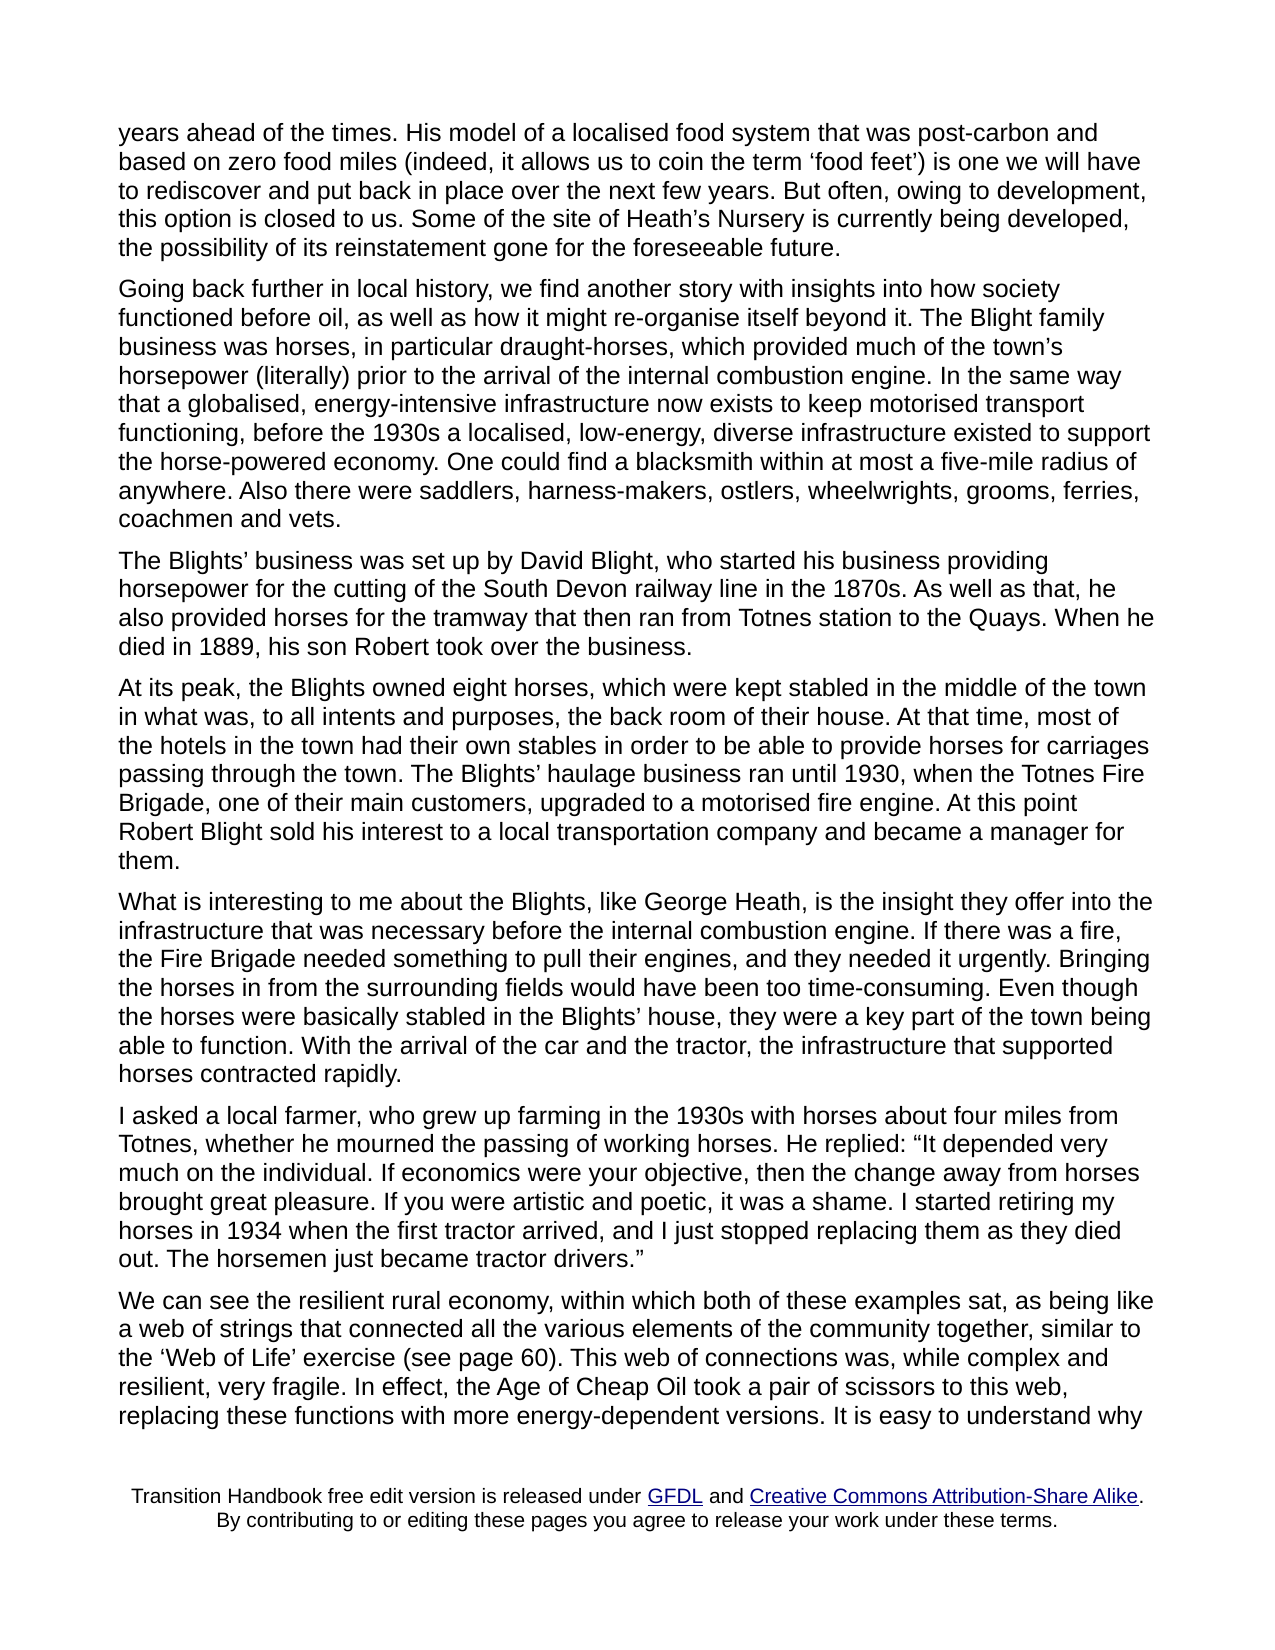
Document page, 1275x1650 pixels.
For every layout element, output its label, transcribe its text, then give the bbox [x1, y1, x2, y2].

text What is interesting to me about the Blights, like George Heath, is the insight they offer into the infrastructure that was necessary before the internal combustion engine. If there was a fire, the Fire Brigade needed something to pull their engines, and they needed it urgently. Bringing the horses in from the surrounding fields would have been too time-consuming. Even though the horses were basically stabled in the Blights’ house, they were a key part of the town being able to function. With the arrival of the car and the tractor, the infrastructure that supported horses contracted rapidly. [118, 887, 1157, 1088]
text years ahead of the times. His model of a localised food system that was post-carbon and based on zero food miles (indeed, it allows us to coin the term ‘food feet’) is one we will have to rediscover and put back in place over the next few years. But often, owing to development, this option is closed to us. Some of the site of Heath’s Nursery is currently being developed, the possibility of its reinstatement gone for the foreseeable future. [118, 118, 1157, 262]
text We can see the resilient rural economy, within which both of these examples sat, as being like a web of strings that connected all the various elements of the community together, similar to the ‘Web of Life’ exercise (see page 60). This web of connections was, while complex and resilient, very fragile. In effect, the Age of Cheap Oil took a pair of scissors to this web, replacing these functions with more energy-dependent versions. It is easy to understand why [118, 1286, 1157, 1429]
text Going back further in local history, we find another story with insights into how society functioned before oil, as well as how it might re-organise itself beyond it. The Blight family business was horses, in particular draught-horses, which provided much of the town’s horsepower (literally) prior to the arrival of the internal combustion engine. In the same way that a globalised, energy-intensive infrastructure now exists to keep motorised transport functioning, before the 1930s a localised, low-energy, diverse infrastructure existed to support the horse-powered economy. One could find a blacksmith within at most a five-mile radius of anywhere. Also there were saddlers, harness-makers, ostlers, wheelwrights, grooms, ferries, coachmen and vets. [118, 274, 1157, 533]
text At its peak, the Blights owned eight horses, which were kept stabled in the middle of the town in what was, to all intents and purposes, the back room of their house. At that time, most of the hotels in the town had their own stables in order to be able to provide horses for carriages passing through the town. The Blights’ haulage business ran until 1930, when the Totnes Fire Brigade, one of their main customers, upgraded to a motorised fire engine. At this point Robert Blight sold his interest to a local transportation company and became a manager for them. [118, 673, 1157, 874]
text The Blights’ business was set up by David Blight, who started his business providing horsepower for the cutting of the South Devon railway line in the 1870s. As well as that, he also provided horses for the tramway that then ran from Totnes station to the Quays. When he died in 1889, his son Robert took over the business. [118, 546, 1157, 661]
text I asked a local farmer, who grew up farming in the 1930s with horses about four miles from Totnes, whether he mourned the passing of working horses. He replied: “It depended very much on the individual. If economics were your objective, then the change away from horses brought great pleasure. If you were artistic and poetic, it was a shame. I started retiring my horses in 1934 when the first tractor arrived, and I just stopped replacing them as they died out. The horsemen just became tractor drivers.” [118, 1101, 1157, 1273]
